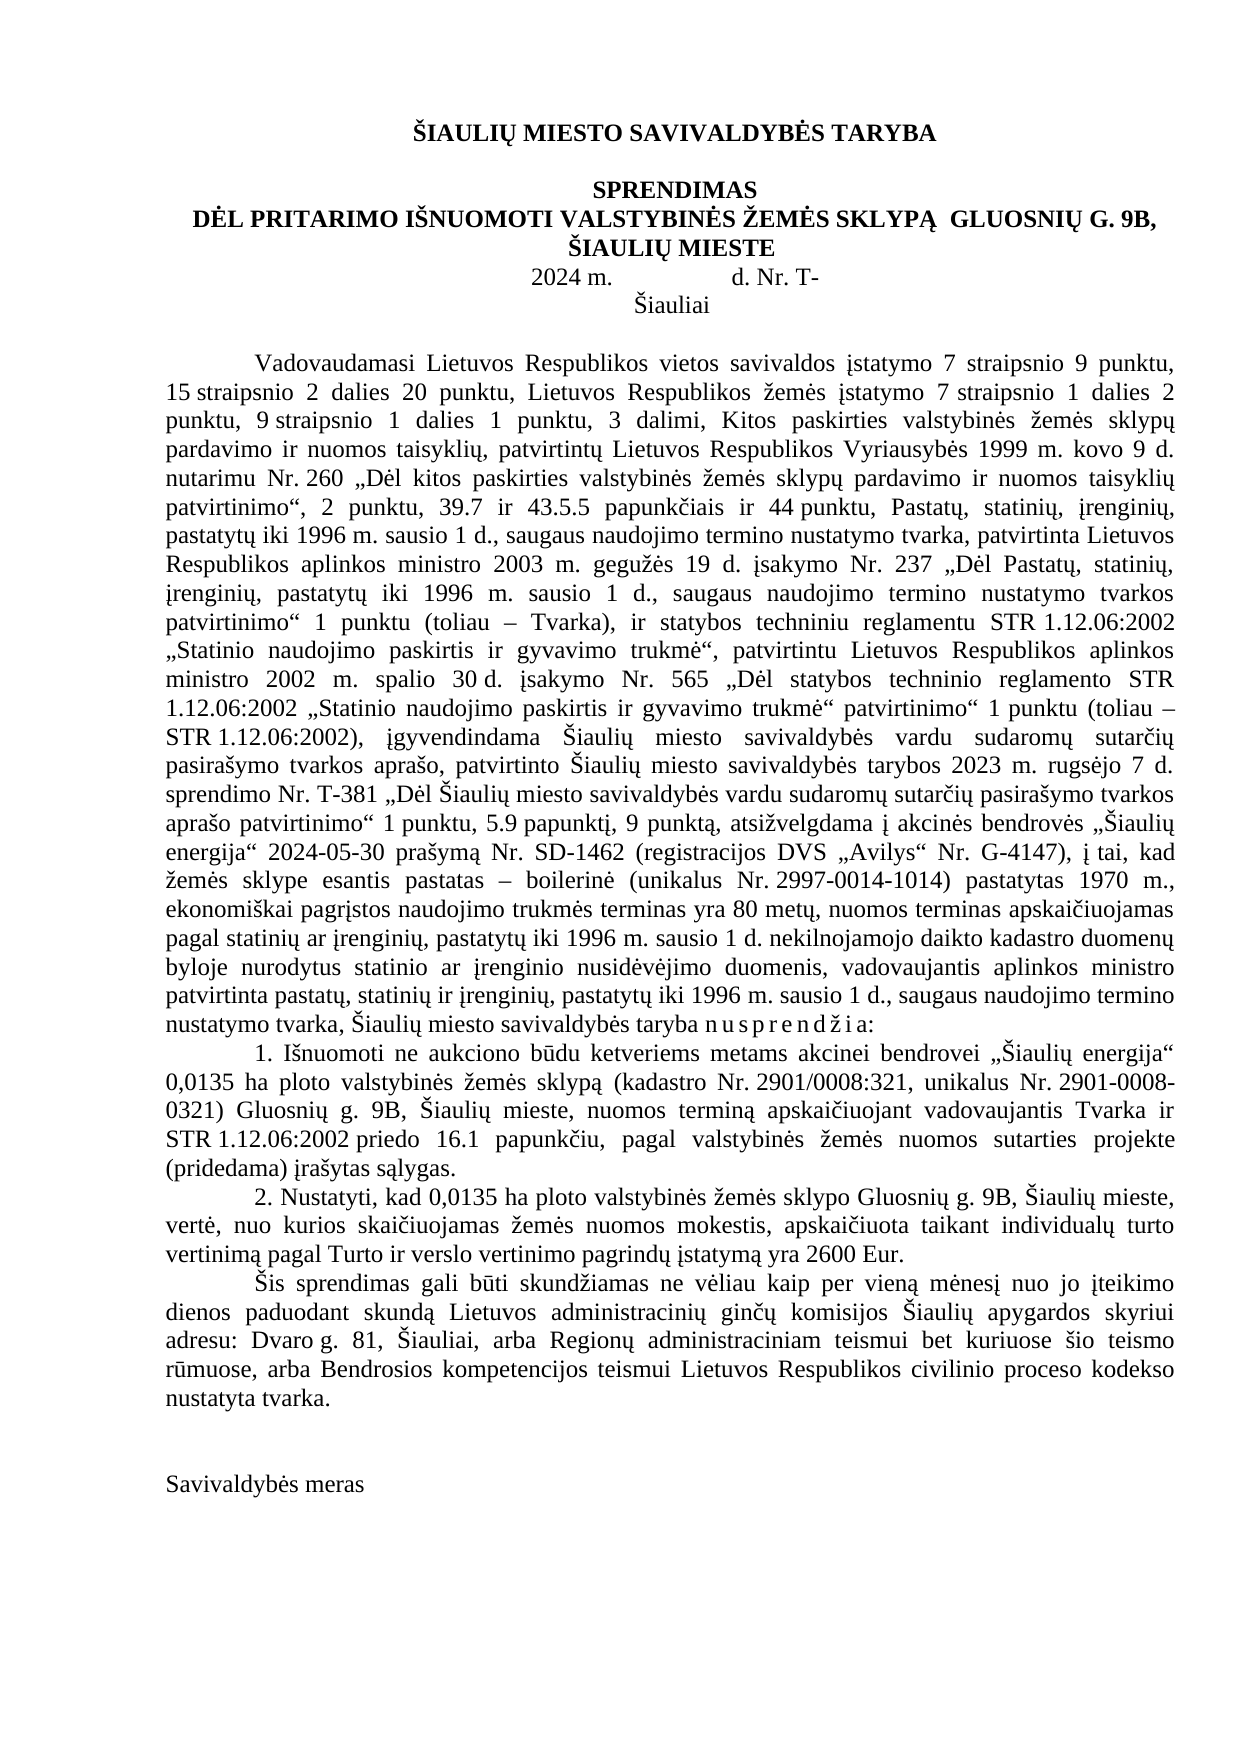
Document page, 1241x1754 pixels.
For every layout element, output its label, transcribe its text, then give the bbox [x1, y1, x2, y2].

text Savivaldybės meras [165, 1469, 1184, 1498]
text 2024 m. d. Nr. T- [165, 262, 1184, 291]
text ŠIAULIŲ MIESTO SAVIVALDYBĖS TARYBA [165, 118, 1184, 147]
text Šiauliai [165, 291, 1184, 319]
text 2. Nustatyti, kad 0,0135 ha ploto valstybinės žemės sklypo Gluosnių g. 9B, Šiaulių mieste, vertė, nuo kurios skaičiuojamas žemės nuomos mokestis, apskaičiuota taikant individualų turto vertinimą pagal Turto ir verslo vertinimo pagrindų įstatymą yra 2600 Eur. [165, 1182, 1175, 1268]
text Šis sprendimas gali būti skundžiamas ne vėliau kaip per vieną mėnesį nuo jo įteikimo dienos paduodant skundą Lietuvos administracinių ginčų komisijos Šiaulių apygardos skyriui adresu: Dvaro g. 81, Šiauliai, arba Regionų administraciniam teismui bet kuriuose šio teismo rūmuose, arba Bendrosios kompetencijos teismui Lietuvos Respublikos civilinio proceso kodekso nustatyta tvarka. [165, 1268, 1175, 1412]
text 1. Išnuomoti ne aukciono būdu ketveriems metams akcinei bendrovei „Šiaulių energija“ 0,0135 ha ploto valstybinės žemės sklypą (kadastro Nr. 2901/0008:321, unikalus Nr. 2901-0008-0321) Gluosnių g. 9B, Šiaulių mieste, nuomos terminą apskaičiuojant vadovaujantis Tvarka ir STR 1.12.06:2002 priedo 16.1 papunkčiu, pagal valstybinės žemės nuomos sutarties projekte (pridedama) įrašytas sąlygas. [165, 1038, 1175, 1182]
text DĖL PRITARIMO IŠNUOMOTI VALSTYBINĖS ŽEMĖS SKLYPĄ gluosnių G. 9B, ŠIAULIŲ MIESTE [165, 204, 1184, 262]
text SPRENDIMAS [165, 176, 1184, 204]
text Vadovaudamasi Lietuvos Respublikos vietos savivaldos įstatymo 7 straipsnio 9 punktu, 15 straipsnio 2 dalies 20 punktu, Lietuvos Respublikos žemės įstatymo 7 straipsnio 1 dalies 2 punktu, 9 straipsnio 1 dalies 1 punktu, 3 dalimi, Kitos paskirties valstybinės žemės sklypų pardavimo ir nuomos taisyklių, patvirtintų Lietuvos Respublikos Vyriausybės 1999 m. kovo 9 d. nutarimu Nr. 260 „Dėl kitos paskirties valstybinės žemės sklypų pardavimo ir nuomos taisyklių patvirtinimo“, 2 punktu, 39.7 ir 43.5.5 papunkčiais ir 44 punktu, Pastatų, statinių, įrenginių, pastatytų iki 1996 m. sausio 1 d., saugaus naudojimo termino nustatymo tvarka, patvirtinta Lietuvos Respublikos aplinkos ministro 2003 m. gegužės 19 d. įsakymo Nr. 237 „Dėl Pastatų, statinių, įrenginių, pastatytų iki 1996 m. sausio 1 d., saugaus naudojimo termino nustatymo tvarkos patvirtinimo“ 1 punktu (toliau – Tvarka), ir statybos techniniu reglamentu STR 1.12.06:2002 „Statinio naudojimo paskirtis ir gyvavimo trukmė“, patvirtintu Lietuvos Respublikos aplinkos ministro 2002 m. spalio 30 d. įsakymo Nr. 565 „Dėl statybos techninio reglamento STR 1.12.06:2002 „Statinio naudojimo paskirtis ir gyvavimo trukmė“ patvirtinimo“ 1 punktu (toliau – STR 1.12.06:2002), įgyvendindama Šiaulių miesto savivaldybės vardu sudaromų sutarčių pasirašymo tvarkos aprašo, patvirtinto Šiaulių miesto savivaldybės tarybos 2023 m. rugsėjo 7 d. sprendimo Nr. T-381 „Dėl Šiaulių miesto savivaldybės vardu sudaromų sutarčių pasirašymo tvarkos aprašo patvirtinimo“ 1 punktu, 5.9 papunktį, 9 punktą, atsižvelgdama į akcinės bendrovės „Šiaulių energija“ 2024‑05-30 prašymą Nr. SD-1462 (registracijos DVS „Avilys“ Nr. G-4147), į tai, kad žemės sklype esantis pastatas – boilerinė (unikalus Nr. 2997-0014-1014) pastatytas 1970 m., ekonomiškai pagrįstos naudojimo trukmės terminas yra 80 metų, nuomos terminas apskaičiuojamas pagal statinių ar įrenginių, pastatytų iki 1996 m. sausio 1 d. nekilnojamojo daikto kadastro duomenų byloje nurodytus statinio ar įrenginio nusidėvėjimo duomenis, vadovaujantis aplinkos ministro patvirtinta pastatų, statinių ir įrenginių, pastatytų iki 1996 m. sausio 1 d., saugaus naudojimo termino nustatymo tvarka, Šiaulių miesto savivaldybės taryba nusprendžia: [165, 348, 1175, 1038]
